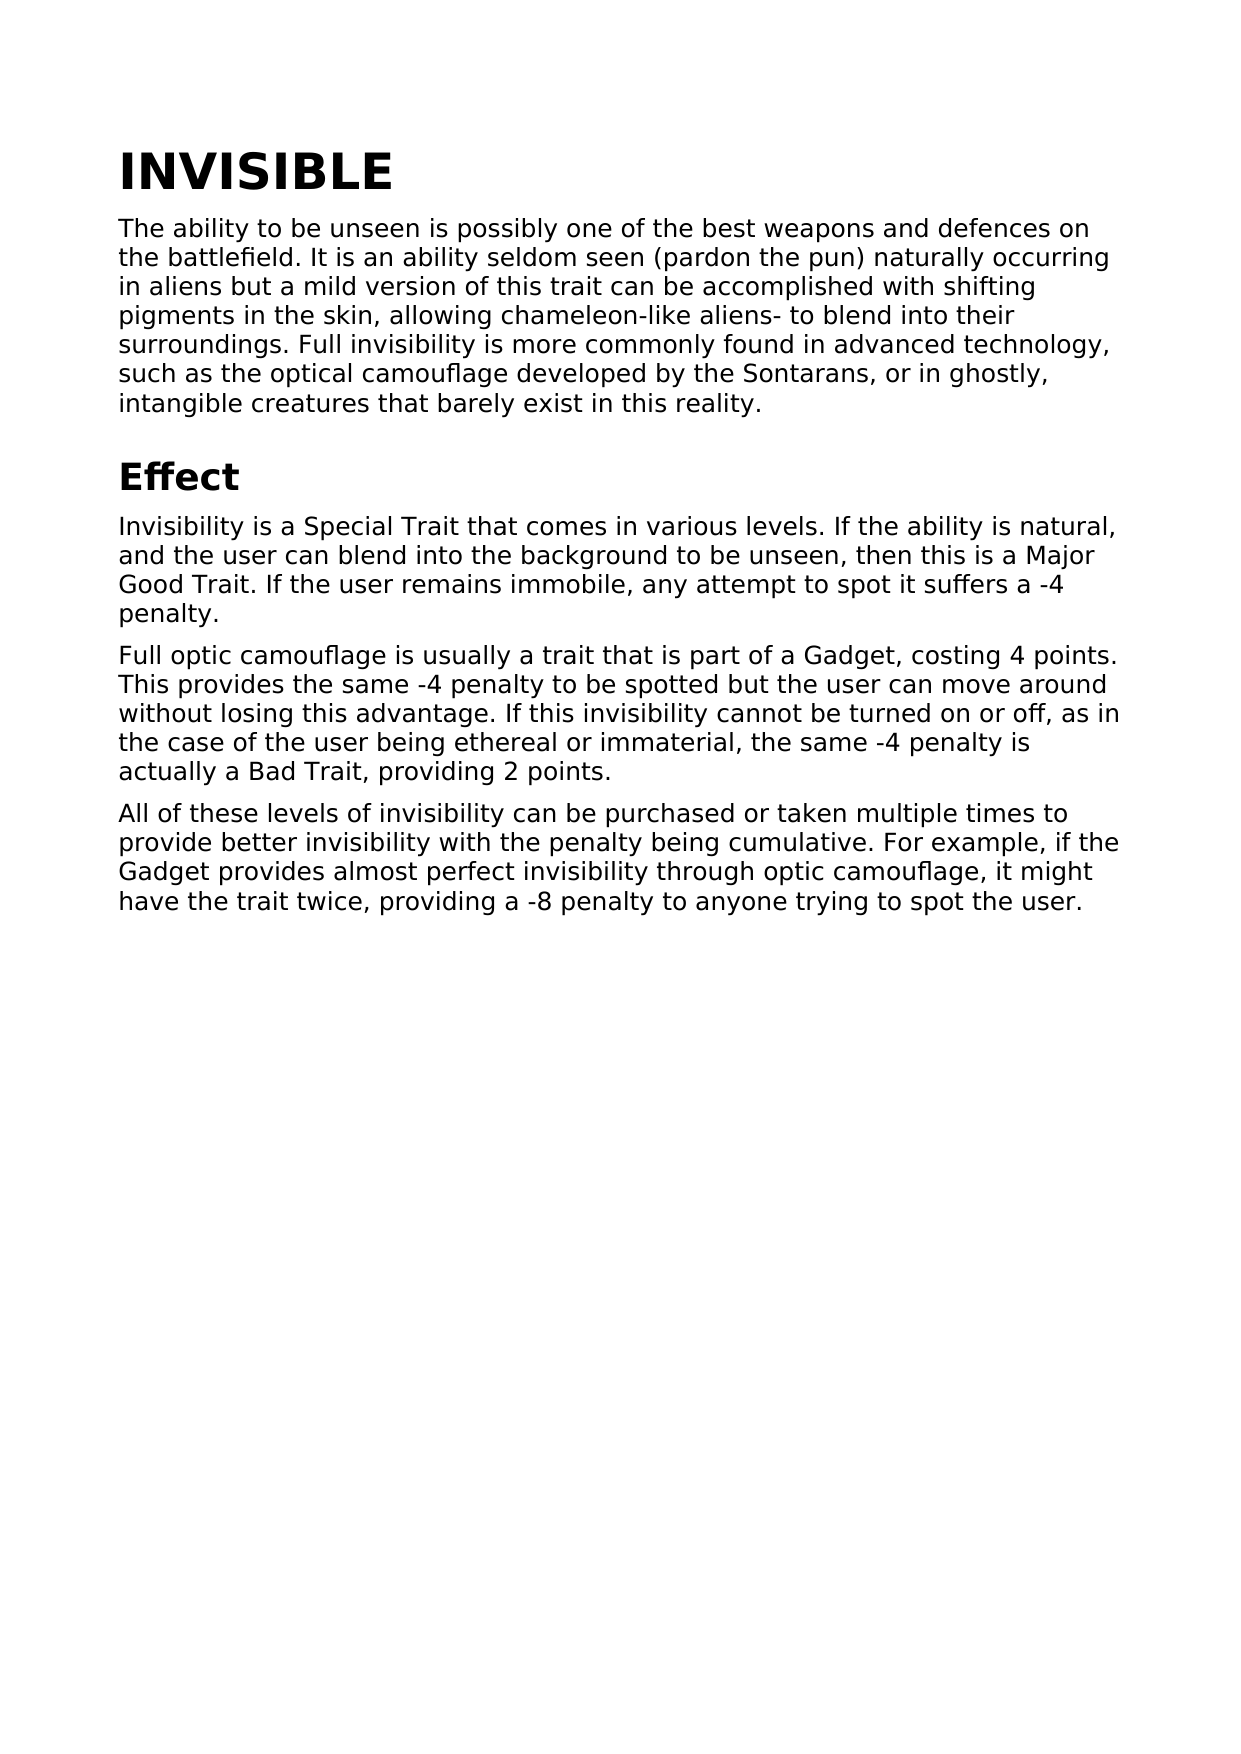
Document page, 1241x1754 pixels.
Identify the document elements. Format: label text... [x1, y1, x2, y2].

text The ability to be unseen is possibly one of the best weapons and defences on the battlefield. It is an ability seldom seen (pardon the pun) naturally occurring in aliens but a mild version of this trait can be accomplished with shifting pigments in the skin, allowing chameleon-like aliens- to blend into their surroundings. Full invisibility is more commonly found in advanced technology, such as the optical camouflage developed by the Sontarans, or in ghostly, intangible creatures that barely exist in this reality. [118, 214, 1122, 418]
text All of these levels of invisibility can be purchased or taken multiple times to provide better invisibility with the penalty being cumulative. For example, if the Gadget provides almost perfect invisibility through optic camouflage, it might have the trait twice, providing a -8 penalty to anyone trying to spot the user. [118, 799, 1122, 916]
text Full optic camouflage is usually a trait that is part of a Gadget, costing 4 points. This provides the same -4 penalty to be spotted but the user can move around without losing this advantage. If this invisibility cannot be turned on or off, as in the case of the user being ethereal or immaterial, the same -4 penalty is actually a Bad Trait, providing 2 points. [118, 641, 1122, 787]
text Invisibility is a Special Trait that comes in various levels. If the ability is natural, and the user can blend into the background to be unseen, then this is a Major Good Trait. If the user remains immobile, any attempt to spot it suffers a -4 penalty. [118, 512, 1122, 628]
subtitle Effect [118, 456, 1122, 499]
subtitle INVISIBLE [118, 143, 1122, 201]
